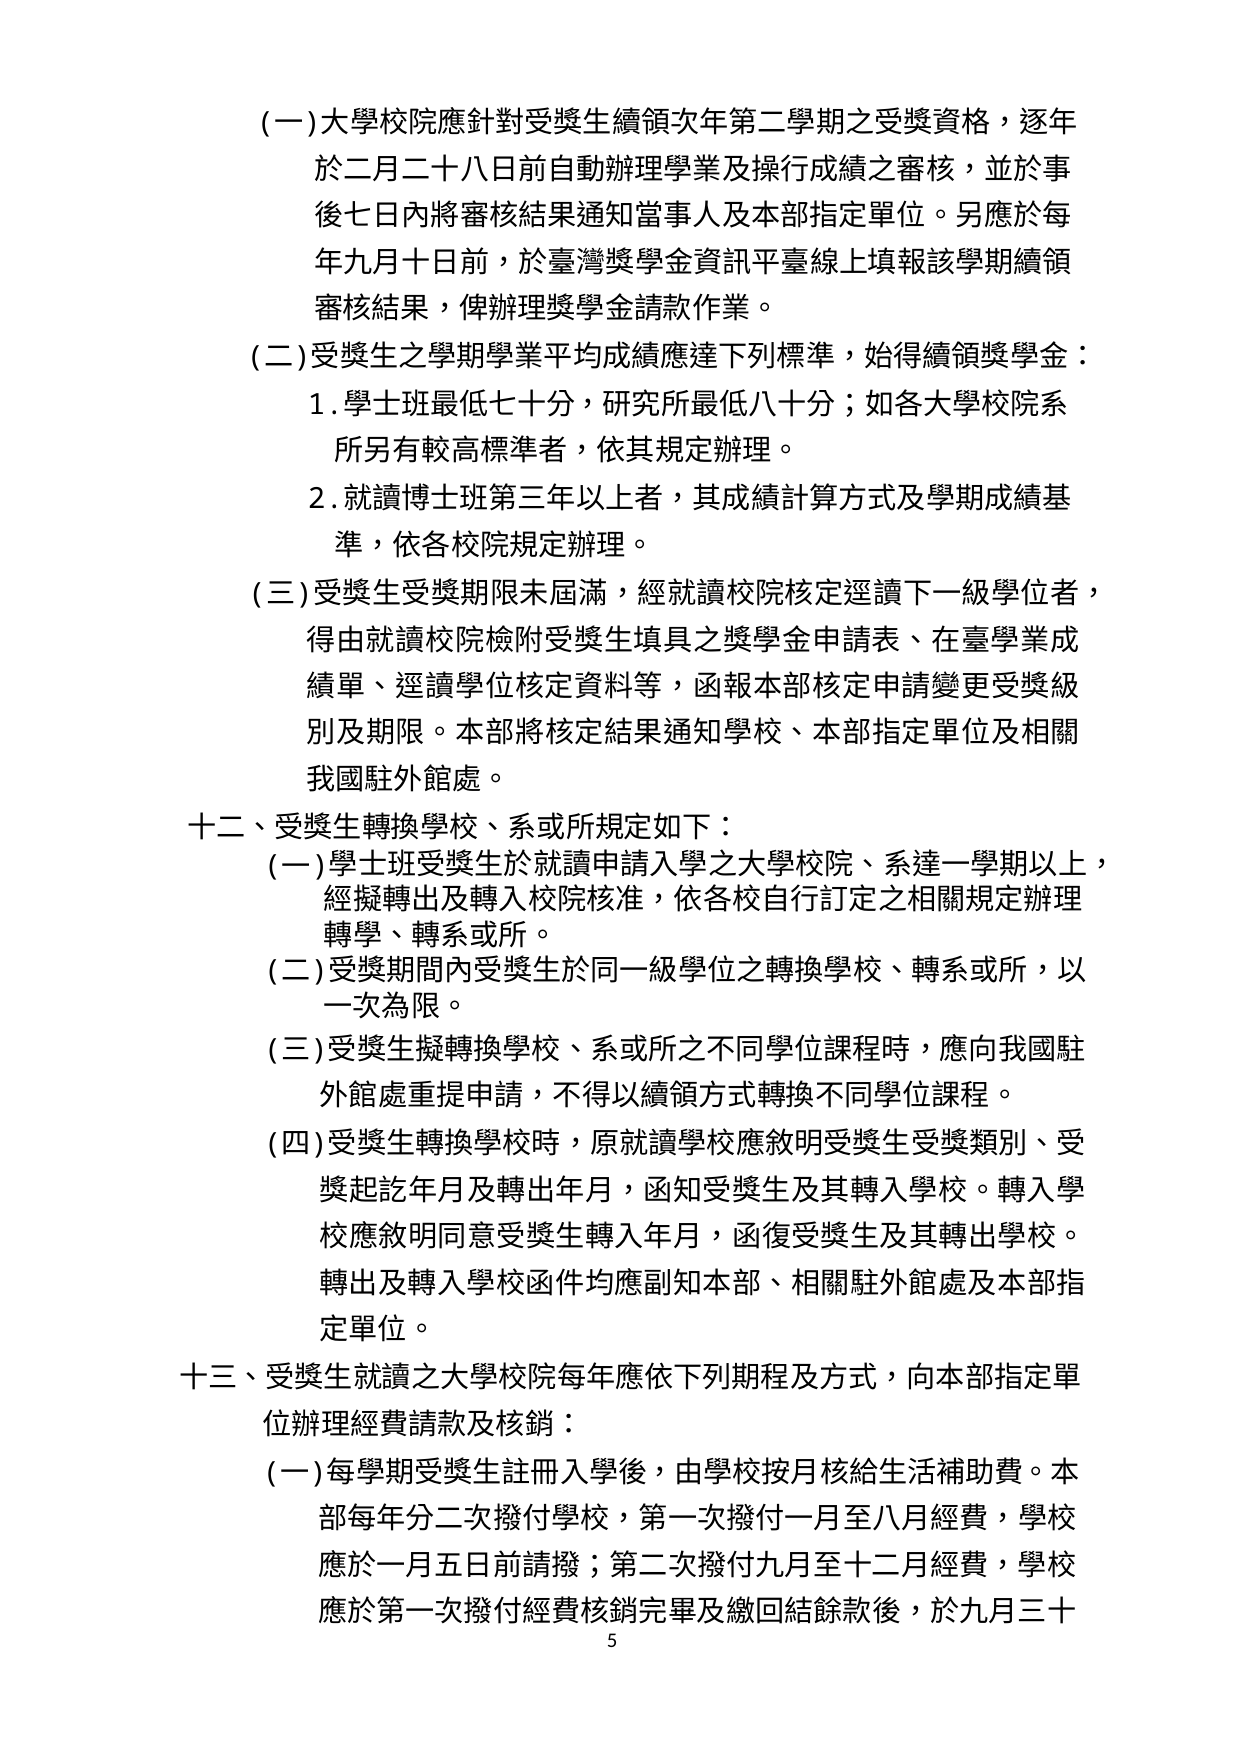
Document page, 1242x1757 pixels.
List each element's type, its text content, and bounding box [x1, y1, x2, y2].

text (四)受獎生轉換學校時，原就讀學校應敘明受獎生受獎類別、受獎起訖年月及轉出年月，函知受獎生及其轉入學校。轉入學校應敘明同意受獎生轉入年月，函復受獎生及其轉出學校。轉出及轉入學校函件均應副知本部、相關駐外館處及本部指定單位。 [263, 1120, 1086, 1348]
text 十二、受獎生轉換學校、系或所規定如下： [187, 804, 1096, 846]
text (三)受獎生受獎期限未屆滿，經就讀校院核定逕讀下一級學位者，得由就讀校院檢附受獎生填具之獎學金申請表、在臺學業成績單、逕讀學位核定資料等，函報本部核定申請變更受獎級別及期限。本部將核定結果通知學校、本部指定單位及相關我國駐外館處。 [248, 569, 1080, 798]
text (一)每學期受獎生註冊入學後，由學校按月核給生活補助費。本部每年分二次撥付學校，第一次撥付一月至八月經費，學校應於一月五日前請撥；第二次撥付九月至十二月經費，學校應於第一次撥付經費核銷完畢及繳回結餘款後，於九月三十日前請撥。學校請款時，應備文檢附受獎生名冊及領款收據；其遇特殊情況，無法於規定期限前辦理請款時，應先行墊款支付相關經費，俾憑按月核發外國學生生活補助費。 [262, 1448, 1091, 1630]
text 2.就讀博士班第三年以上者，其成績計算方式及學期成績基準，依各校院規定辦理。 [308, 475, 1085, 564]
text 十三、受獎生就讀之大學校院每年應依下列期程及方式，向本部指定單位辦理經費請款及核銷： [179, 1354, 1091, 1443]
text (一)大學校院應針對受獎生續領次年第二學期之受獎資格，逐年於二月二十八日前自動辦理學業及操行成績之審核，並於事後七日內將審核結果通知當事人及本部指定單位。另應於每年九月十日前，於臺灣獎學金資訊平臺線上填報該學期續領審核結果，俾辦理獎學金請款作業。 [256, 99, 1086, 327]
text (二)受獎生之學期學業平均成績應達下列標準，始得續領獎學金： [246, 333, 1096, 375]
text (一)學士班受獎生於就讀申請入學之大學校院、系達一學期以上，經擬轉出及轉入校院核准，依各校自行訂定之相關規定辦理轉學、轉系或所。 [264, 846, 1096, 952]
text (二)受獎期間內受獎生於同一級學位之轉換學校、轉系或所，以一次為限。 [264, 952, 1096, 1023]
text (三)受獎生擬轉換學校、系或所之不同學位課程時，應向我國駐外館處重提申請，不得以續領方式轉換不同學位課程。 [263, 1025, 1086, 1114]
text 1.學士班最低七十分，研究所最低八十分；如各大學校院系所另有較高標準者，依其規定辦理。 [308, 380, 1085, 469]
